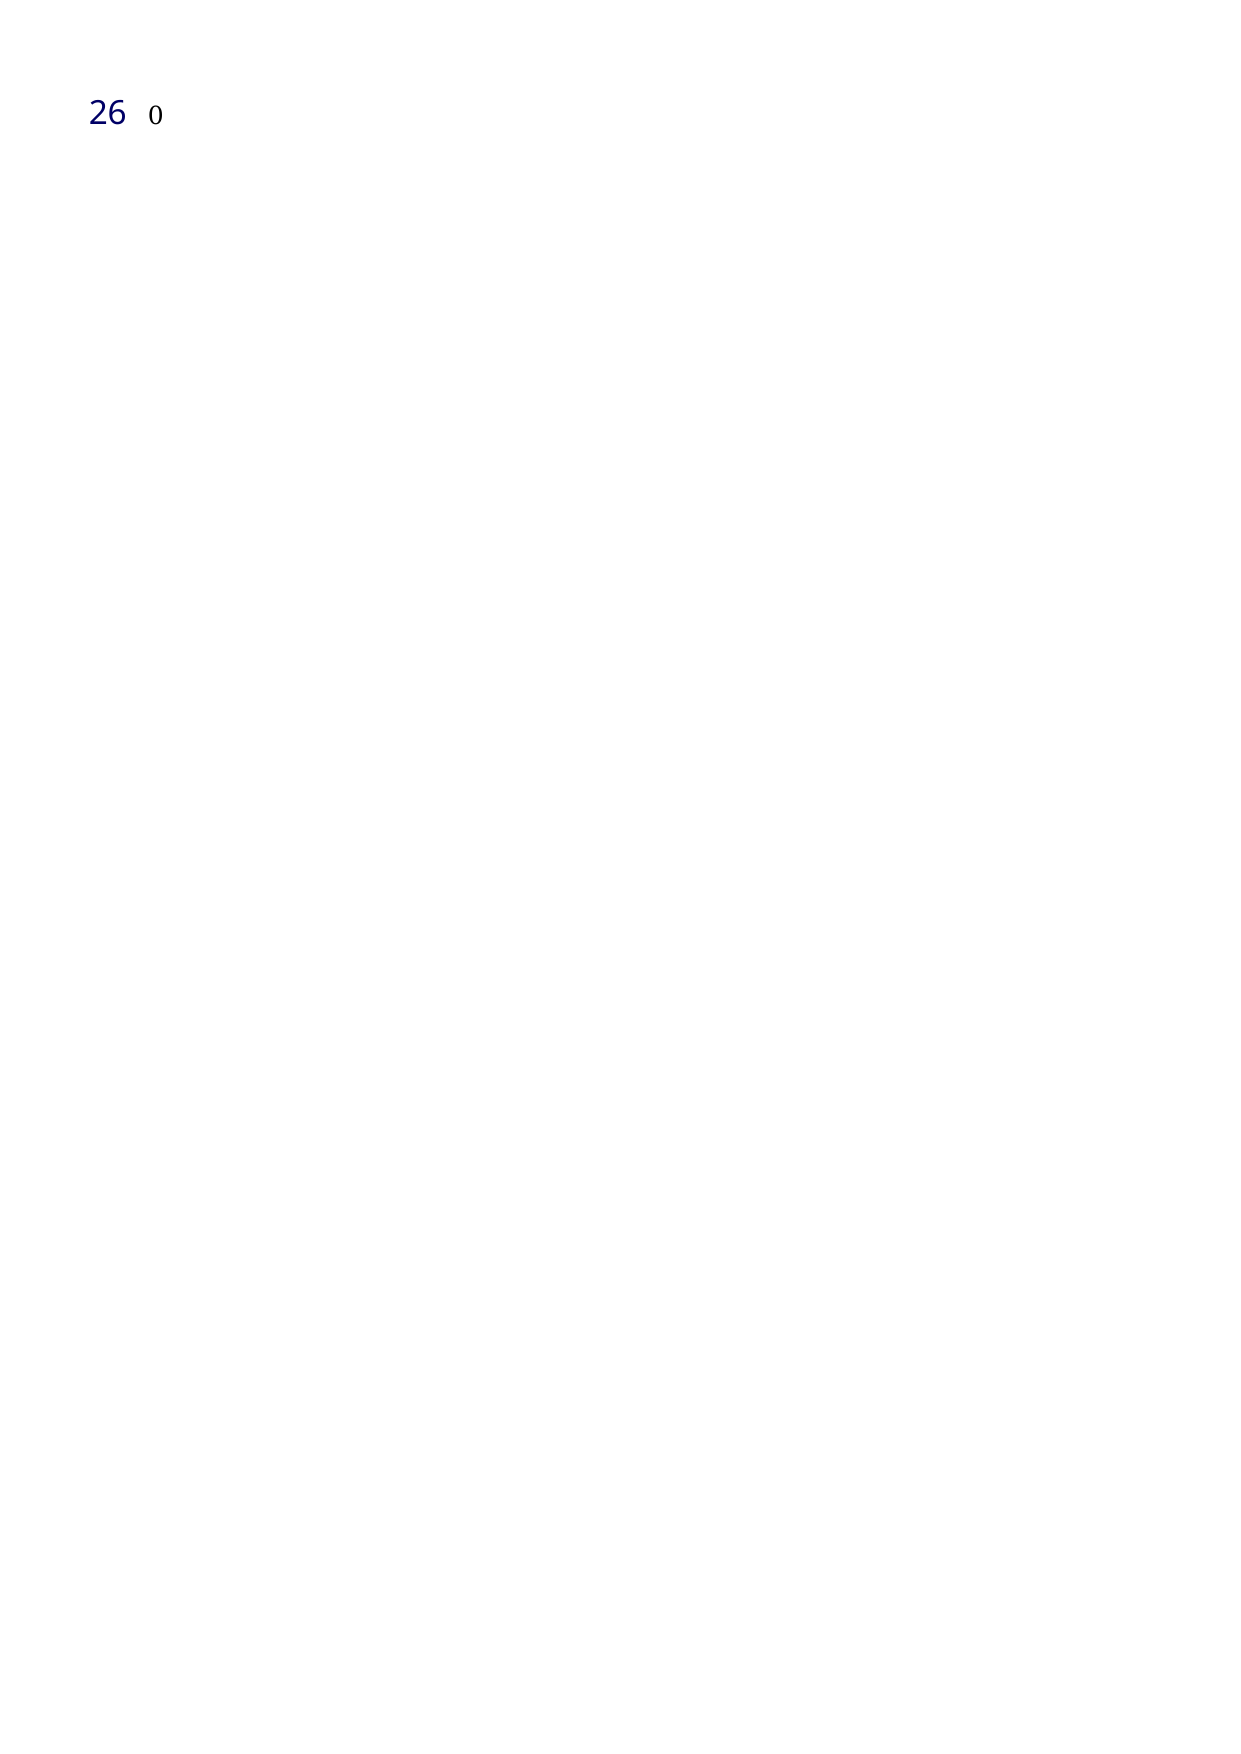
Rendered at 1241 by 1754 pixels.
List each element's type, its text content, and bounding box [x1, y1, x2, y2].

list 0 [88, 88, 1152, 134]
